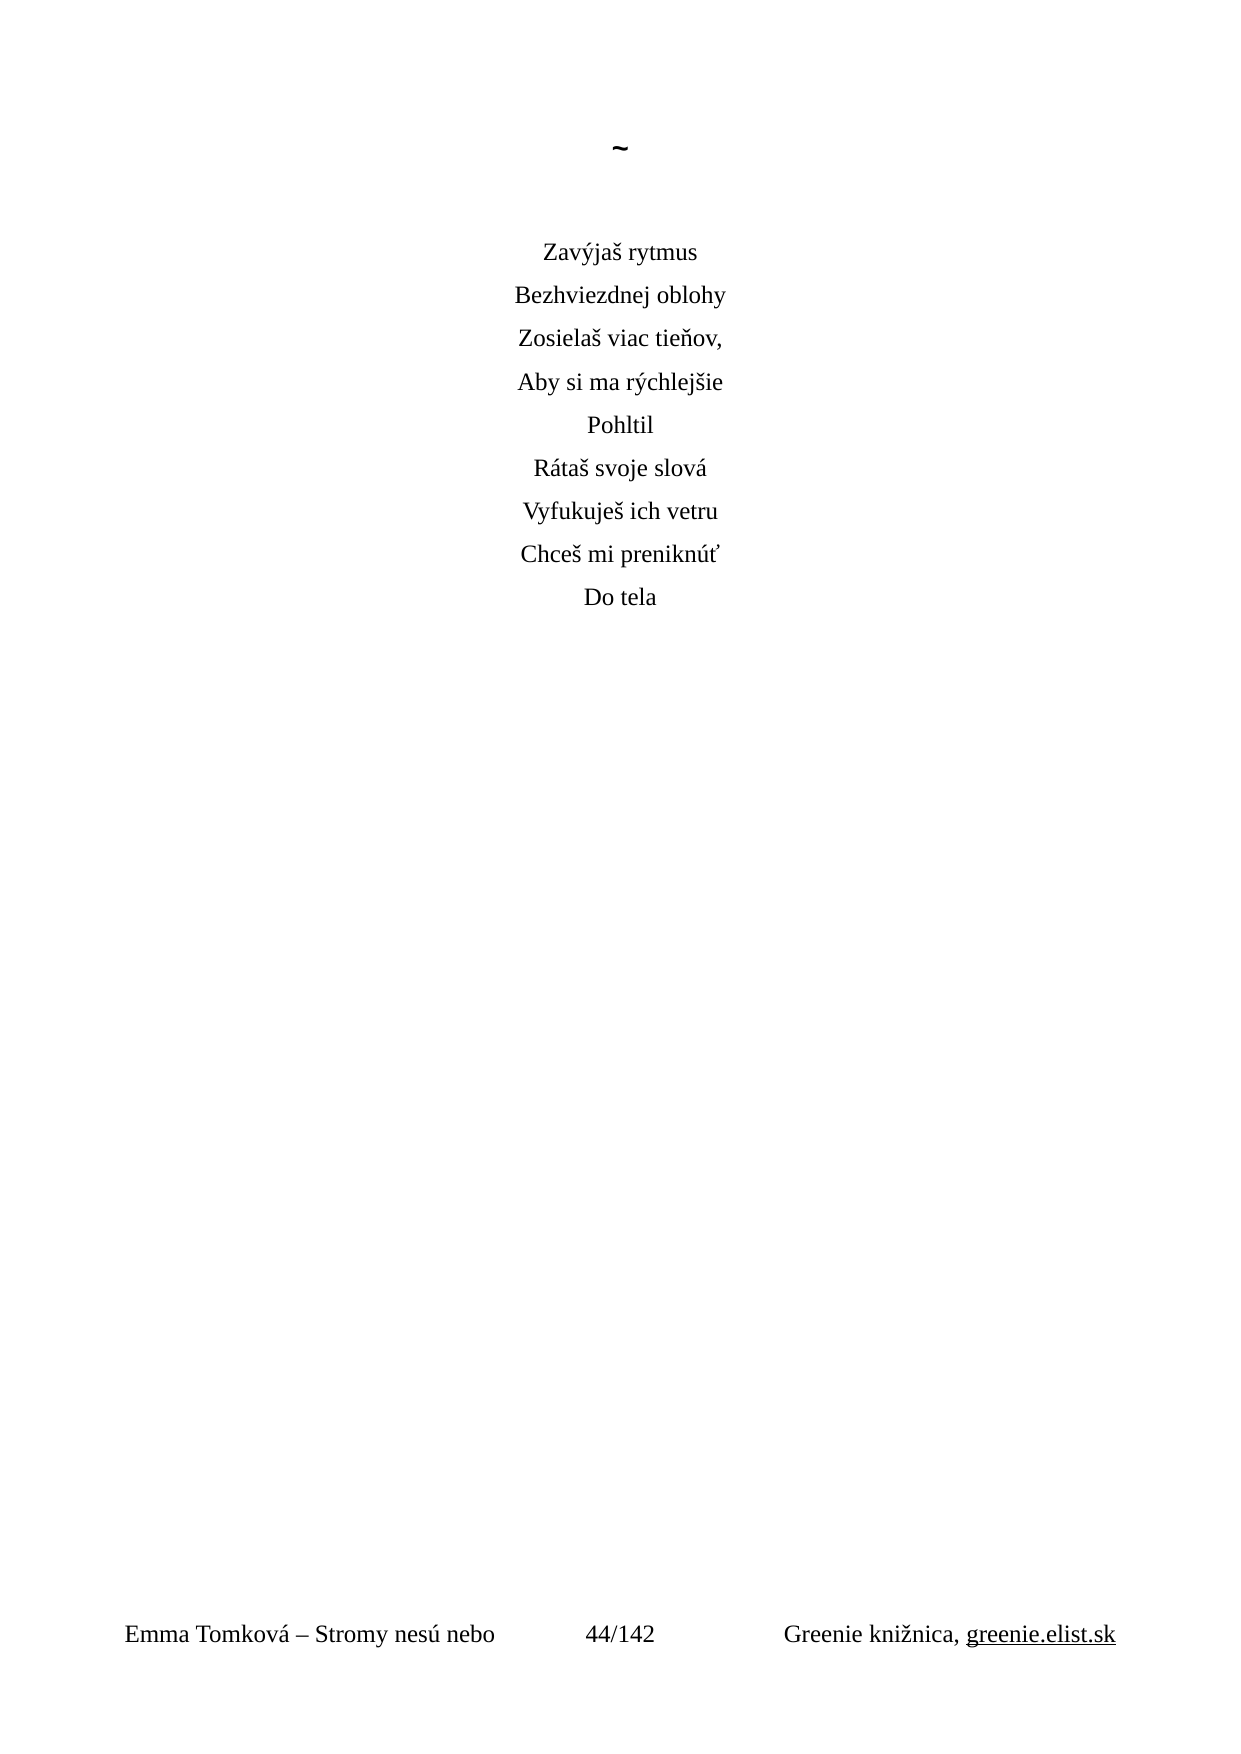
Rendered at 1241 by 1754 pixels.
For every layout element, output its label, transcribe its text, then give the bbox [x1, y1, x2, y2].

text Bezhviezdnej oblohy [106, 280, 1134, 309]
text Vyfukuješ ich vetru [106, 496, 1134, 525]
text Zavýjaš rytmus [106, 194, 1134, 266]
text Zosielaš viac tieňov, [106, 323, 1134, 352]
text Rátaš svoje slová [106, 453, 1134, 482]
text Do tela [106, 582, 1134, 611]
text Pohltil [106, 410, 1134, 438]
text Aby si ma rýchlejšie [106, 367, 1134, 395]
subtitle ~ [106, 131, 1134, 165]
text Chceš mi preniknúť [106, 539, 1134, 568]
